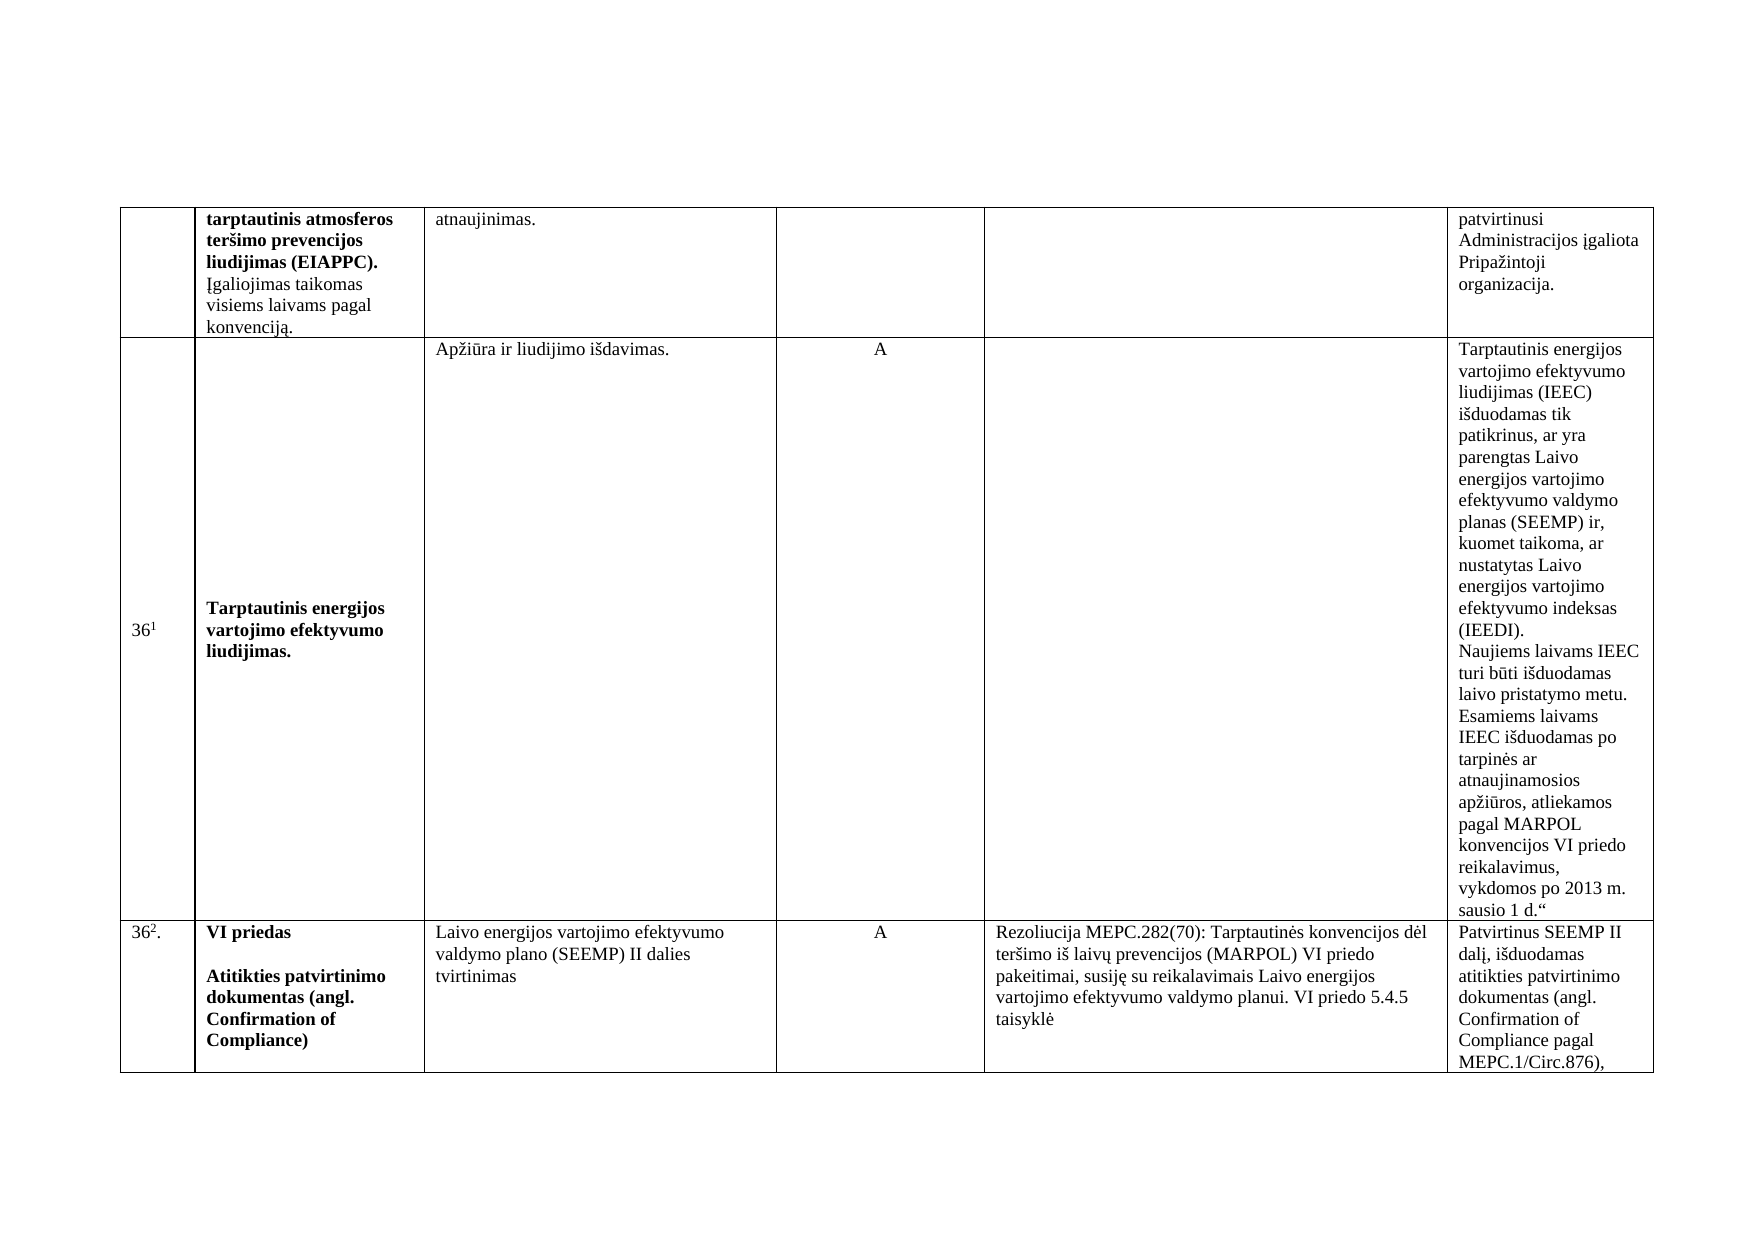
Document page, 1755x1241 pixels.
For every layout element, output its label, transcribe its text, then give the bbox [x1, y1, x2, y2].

table_cell VI priedas Atitikties patvirtinimo dokumentas (angl. Confirmation of Compliance) [196, 921, 424, 1072]
table_cell Apžiūra ir liudijimo išdavimas. [425, 338, 776, 920]
table_cell Rezoliucija MEPC.282(70): Tarptautinės konvencijos dėl teršimo iš laivų prevencijos (MARPOL) VI priedo pakeitimai, susiję su reikalavimais Laivo energijos vartojimo efektyvumo valdymo planui. VI priedo 5.4.5 taisyklė [985, 921, 1447, 1072]
table_cell tarptautinis atmosferos teršimo prevencijos liudijimas (EIAPPC). Įgaliojimas taikomas visiems laivams pagal konvenciją. [196, 208, 424, 337]
table_cell Patvirtinus SEEMP II dalį, išduodamas atitikties patvirtinimo dokumentas (angl. Confirmation of Compliance pagal MEPC.1/Circ.876), [1448, 921, 1653, 1072]
table_cell Tarptautinis energijos vartojimo efektyvumo liudijimas (IEEC) išduodamas tik patikrinus, ar yra parengtas Laivo energijos vartojimo efektyvumo valdymo planas (SEEMP) ir, kuomet taikoma, ar nustatytas Laivo energijos vartojimo efektyvumo indeksas (IEEDI). Naujiems laivams IEEC turi būti išduodamas laivo pristatymo metu. Esamiems laivams IEEC išduodamas po tarpinės ar atnaujinamosios apžiūros, atliekamos pagal MARPOL konvencijos VI priedo reikalavimus, vykdomos po 2013 m. sausio 1 d.“ [1448, 338, 1653, 920]
table_cell [121, 208, 194, 337]
table_cell [985, 338, 1447, 920]
table_cell 362. [121, 921, 194, 1072]
table_cell patvirtinusi Administracijos įgaliota Pripažintoji organizacija. [1448, 208, 1653, 337]
table_cell 361 [121, 338, 194, 920]
table_cell [115, 337, 120, 920]
table_cell [115, 920, 120, 1072]
table_cell [985, 208, 1447, 337]
table_cell [777, 208, 984, 337]
table_cell Laivo energijos vartojimo efektyvumo valdymo plano (SEEMP) II dalies tvirtinimas [425, 921, 776, 1072]
table_cell [115, 207, 120, 337]
table_cell A [777, 338, 984, 920]
table_cell A [777, 921, 984, 1072]
table_cell atnaujinimas. [425, 208, 776, 337]
table_cell Tarptautinis energijos vartojimo efektyvumo liudijimas. [196, 338, 424, 920]
